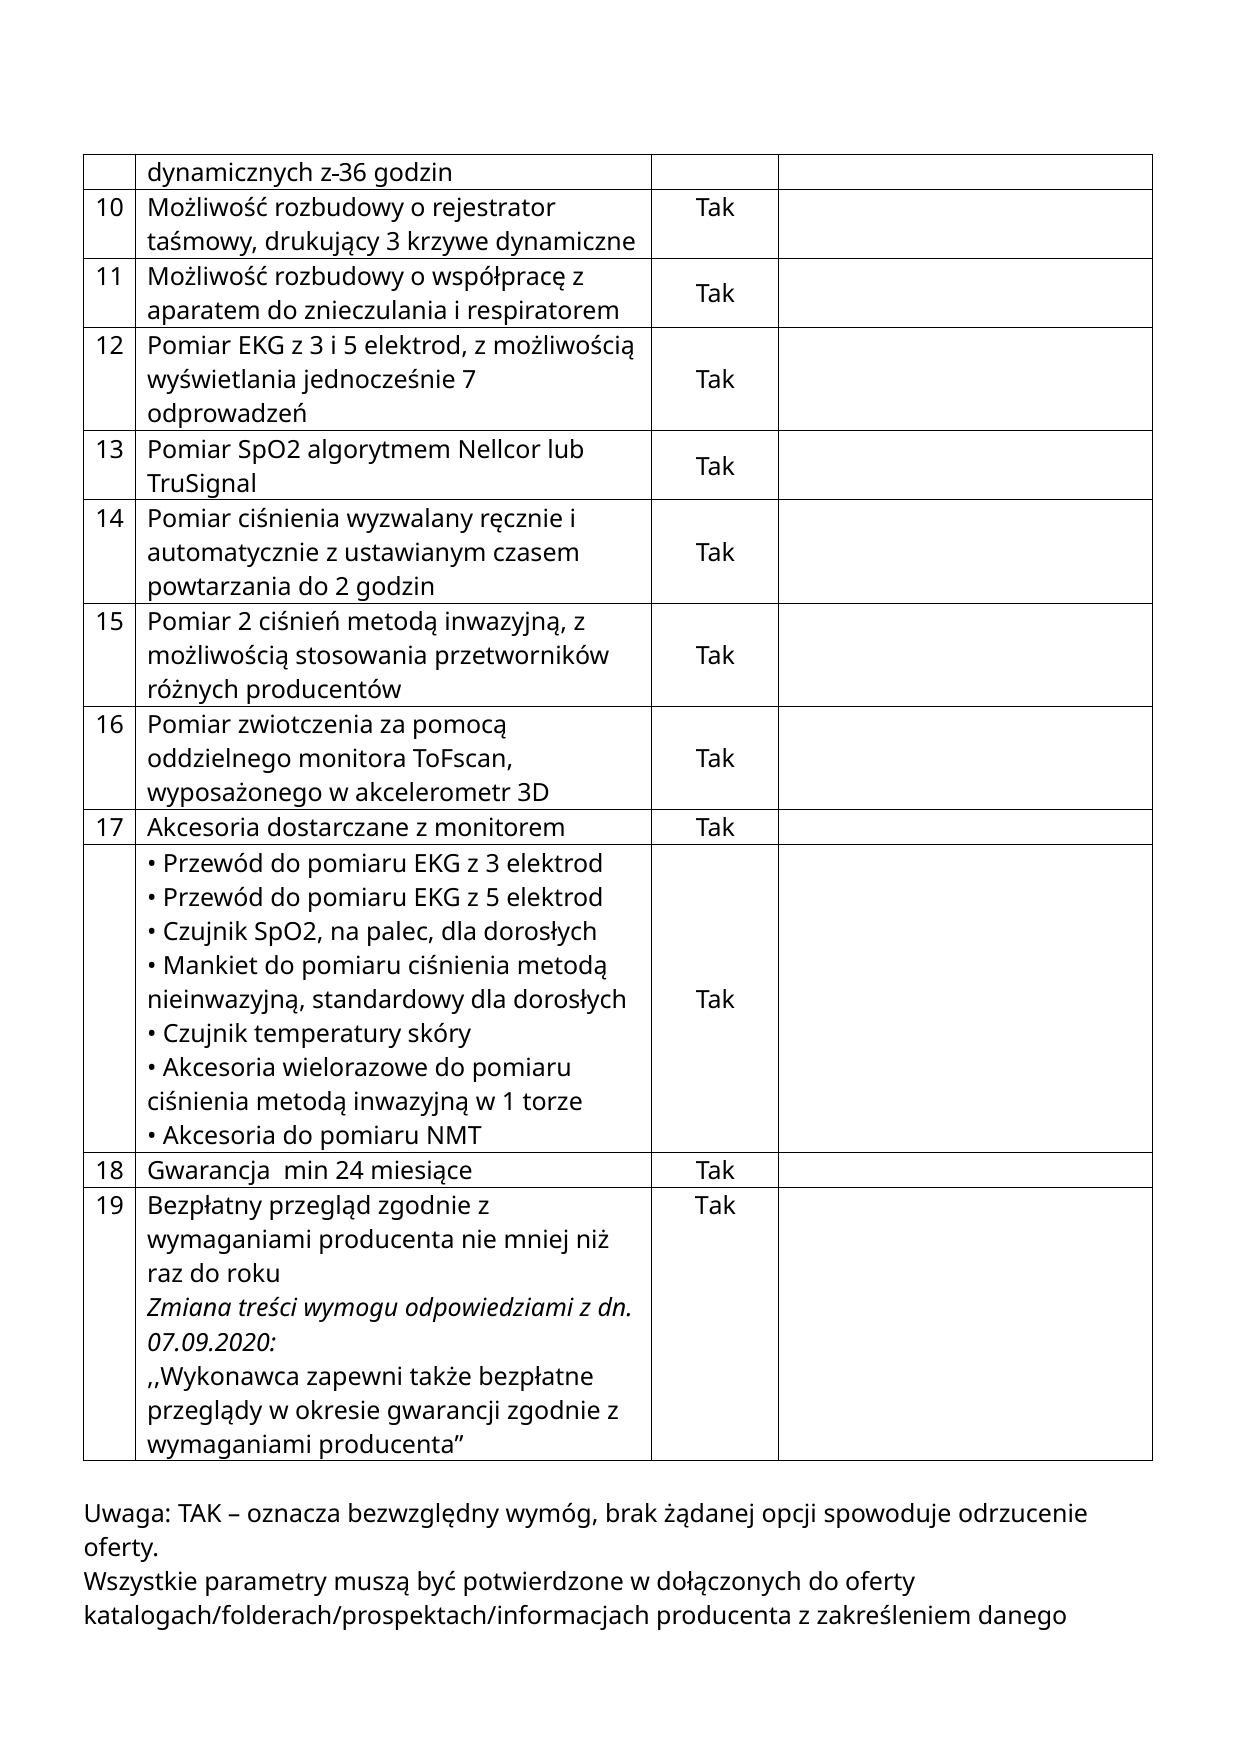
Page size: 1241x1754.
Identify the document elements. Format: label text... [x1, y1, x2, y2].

table_cell [84, 155, 135, 189]
table_cell Tak [652, 259, 778, 327]
table_cell 19 [84, 1188, 135, 1460]
table_cell Tak [652, 604, 778, 706]
table_cell 16 [84, 707, 135, 809]
table_cell Akcesoria dostarczane z monitorem [136, 810, 651, 844]
table_cell 11 [84, 259, 135, 327]
table_cell Możliwość rozbudowy o rejestrator taśmowy, drukujący 3 krzywe dynamiczne [136, 190, 651, 258]
table_cell 18 [84, 1153, 135, 1187]
table_cell Pomiar zwiotczenia za pomocą oddzielnego monitora ToFscan, wyposażonego w akcelerometr 3D [136, 707, 651, 809]
table_cell Tak [652, 431, 778, 499]
table_cell [652, 155, 778, 189]
table_cell • Przewód do pomiaru EKG z 3 elektrod • Przewód do pomiaru EKG z 5 elektrod • Czujnik SpO2, na palec, dla dorosłych • Mankiet do pomiaru ciśnienia metodą nieinwazyjną, standardowy dla dorosłych • Czujnik temperatury skóry • Akcesoria wielorazowe do pomiaru ciśnienia metodą inwazyjną w 1 torze • Akcesoria do pomiaru NMT [136, 845, 651, 1152]
table_cell Gwarancja min 24 miesiące [136, 1153, 651, 1187]
table_cell [779, 155, 1152, 189]
table_cell [779, 604, 1152, 706]
table_cell 13 [84, 431, 135, 499]
table_cell Bezpłatny przegląd zgodnie z wymaganiami producenta nie mniej niż raz do roku Zmiana treści wymogu odpowiedziami z dn. 07.09.2020: ,,Wykonawca zapewni także bezpłatne przeglądy w okresie gwarancji zgodnie z wymaganiami producenta” [136, 1188, 651, 1460]
table_cell Tak [652, 500, 778, 603]
text Uwaga: TAK – oznacza bezwzględny wymóg, brak żądanej opcji spowoduje odrzucenie oferty. [83, 1496, 1152, 1564]
table_cell Tak [652, 1153, 778, 1187]
text Wszystkie parametry muszą być potwierdzone w dołączonych do oferty katalogach/folderach/prospektach/informacjach producenta z zakreśleniem danego [83, 1564, 1152, 1632]
table_cell Tak [652, 707, 778, 809]
table_cell [779, 328, 1152, 430]
table_cell Pomiar SpO2 algorytmem Nellcor lub TruSignal [136, 431, 651, 499]
table_cell Tak [652, 190, 778, 258]
table_cell [779, 810, 1152, 844]
table_cell 15 [84, 604, 135, 706]
table_cell dynamicznych z 36 godzin [136, 155, 651, 189]
table_cell [84, 845, 135, 1152]
table_cell [779, 431, 1152, 499]
table_cell Możliwość rozbudowy o współpracę z aparatem do znieczulania i respiratorem [136, 259, 651, 327]
table_cell Tak [652, 1188, 778, 1460]
table_cell [779, 845, 1152, 1152]
table_cell Pomiar 2 ciśnień metodą inwazyjną, z możliwością stosowania przetworników różnych producentów [136, 604, 651, 706]
table_cell Pomiar ciśnienia wyzwalany ręcznie i automatycznie z ustawianym czasem powtarzania do 2 godzin [136, 500, 651, 603]
table_cell Tak [652, 810, 778, 844]
table_cell Tak [652, 845, 778, 1152]
table_cell Tak [652, 328, 778, 430]
table_cell 14 [84, 500, 135, 603]
table_cell [779, 1188, 1152, 1460]
table_cell [779, 259, 1152, 327]
table_cell [779, 500, 1152, 603]
table_cell 12 [84, 328, 135, 430]
table_cell Pomiar EKG z 3 i 5 elektrod, z możliwością wyświetlania jednocześnie 7 odprowadzeń [136, 328, 651, 430]
table_cell [779, 190, 1152, 258]
table_cell 17 [84, 810, 135, 844]
table_cell 10 [84, 190, 135, 258]
table_cell [779, 707, 1152, 809]
table_cell [779, 1153, 1152, 1187]
